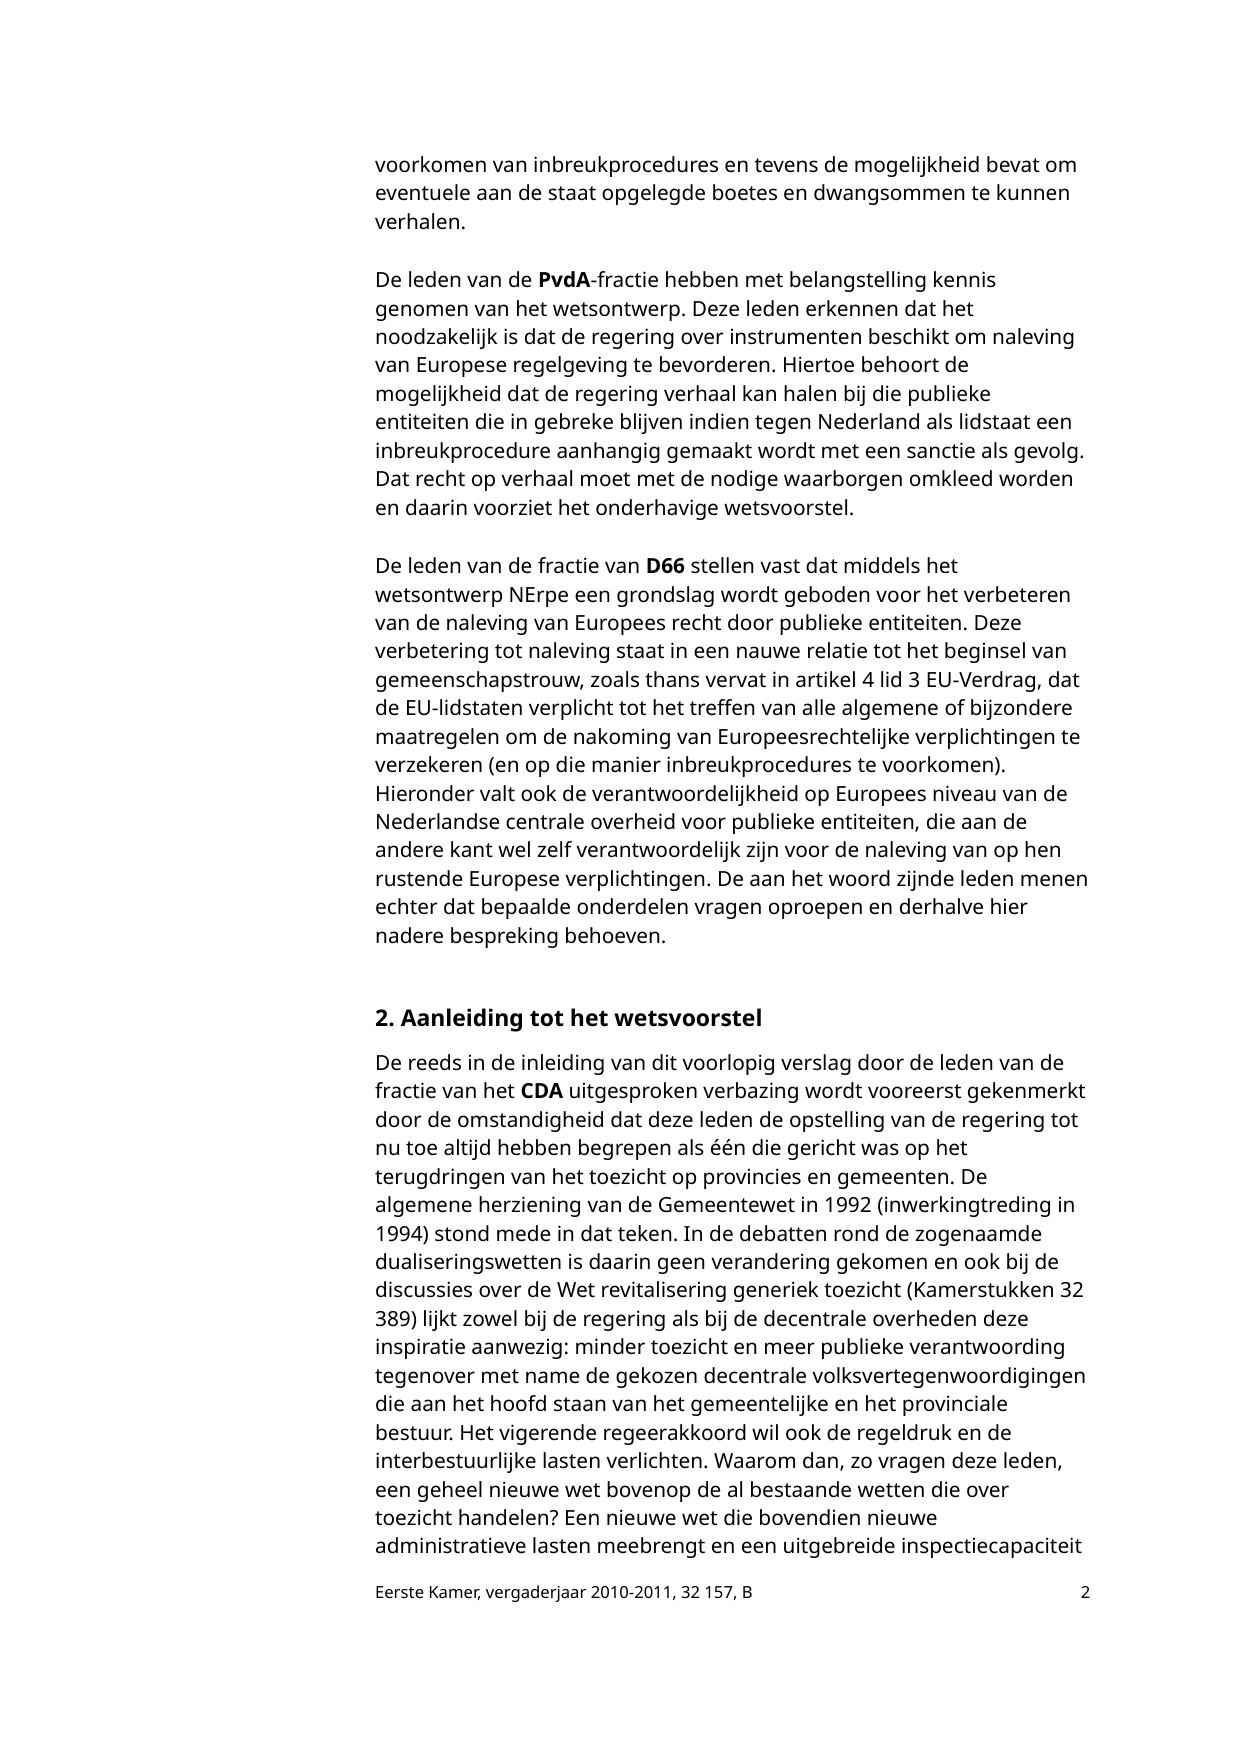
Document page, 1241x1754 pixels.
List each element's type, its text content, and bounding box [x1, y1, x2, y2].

text voorkomen van inbreukprocedures en tevens de mogelijkheid bevat om eventuele aan de staat opgelegde boetes en dwangsommen te kunnen verhalen. [375, 150, 1090, 235]
text De reeds in de inleiding van dit voorlopig verslag door de leden van de fractie van het CDA uitgesproken verbazing wordt vooreerst gekenmerkt door de omstandigheid dat deze leden de opstelling van de regering tot nu toe altijd hebben begrepen als één die gericht was op het terugdringen van het toezicht op provincies en gemeenten. De algemene herziening van de Gemeentewet in 1992 (inwerkingtreding in 1994) stond mede in dat teken. In de debatten rond de zogenaamde dualiseringswetten is daarin geen verandering gekomen en ook bij de discussies over de Wet revitalisering generiek toezicht (Kamerstukken 32 389) lijkt zowel bij de regering als bij de decentrale overheden deze inspiratie aanwezig: minder toezicht en meer publieke verantwoording tegenover met name de gekozen decentrale volksvertegenwoordigingen die aan het hoofd staan van het gemeentelijke en het provinciale bestuur. Het vigerende regeerakkoord wil ook de regeldruk en de interbestuurlijke lasten verlichten. Waarom dan, zo vragen deze leden, een geheel nieuwe wet bovenop de al bestaande wetten die over toezicht handelen? Een nieuwe wet die bovendien nieuwe administratieve lasten meebrengt en een uitgebreide inspectiecapaciteit [375, 1048, 1090, 1560]
subtitle 2. Aanleiding tot het wetsvoorstel [375, 1002, 1090, 1033]
text De leden van de fractie van D66 stellen vast dat middels het wetsontwerp NErpe een grondslag wordt geboden voor het verbeteren van de naleving van Europees recht door publieke entiteiten. Deze verbetering tot naleving staat in een nauwe relatie tot het beginsel van gemeenschapstrouw, zoals thans vervat in artikel 4 lid 3 EU-Verdrag, dat de EU-lidstaten verplicht tot het treffen van alle algemene of bijzondere maatregelen om de nakoming van Europeesrechtelijke verplichtingen te verzekeren (en op die manier inbreukprocedures te voorkomen). Hieronder valt ook de verantwoordelijkheid op Europees niveau van de Nederlandse centrale overheid voor publieke entiteiten, die aan de andere kant wel zelf verantwoordelijk zijn voor de naleving van op hen rustende Europese verplichtingen. De aan het woord zijnde leden menen echter dat bepaalde onderdelen vragen oproepen en derhalve hier nadere bespreking behoeven. [375, 551, 1090, 949]
text De leden van de PvdA-fractie hebben met belangstelling kennis genomen van het wetsontwerp. Deze leden erkennen dat het noodzakelijk is dat de regering over instrumenten beschikt om naleving van Europese regelgeving te bevorderen. Hiertoe behoort de mogelijkheid dat de regering verhaal kan halen bij die publieke entiteiten die in gebreke blijven indien tegen Nederland als lidstaat een inbreukprocedure aanhangig gemaakt wordt met een sanctie als gevolg. Dat recht op verhaal moet met de nodige waarborgen omkleed worden en daarin voorziet het onderhavige wetsvoorstel. [375, 265, 1090, 521]
